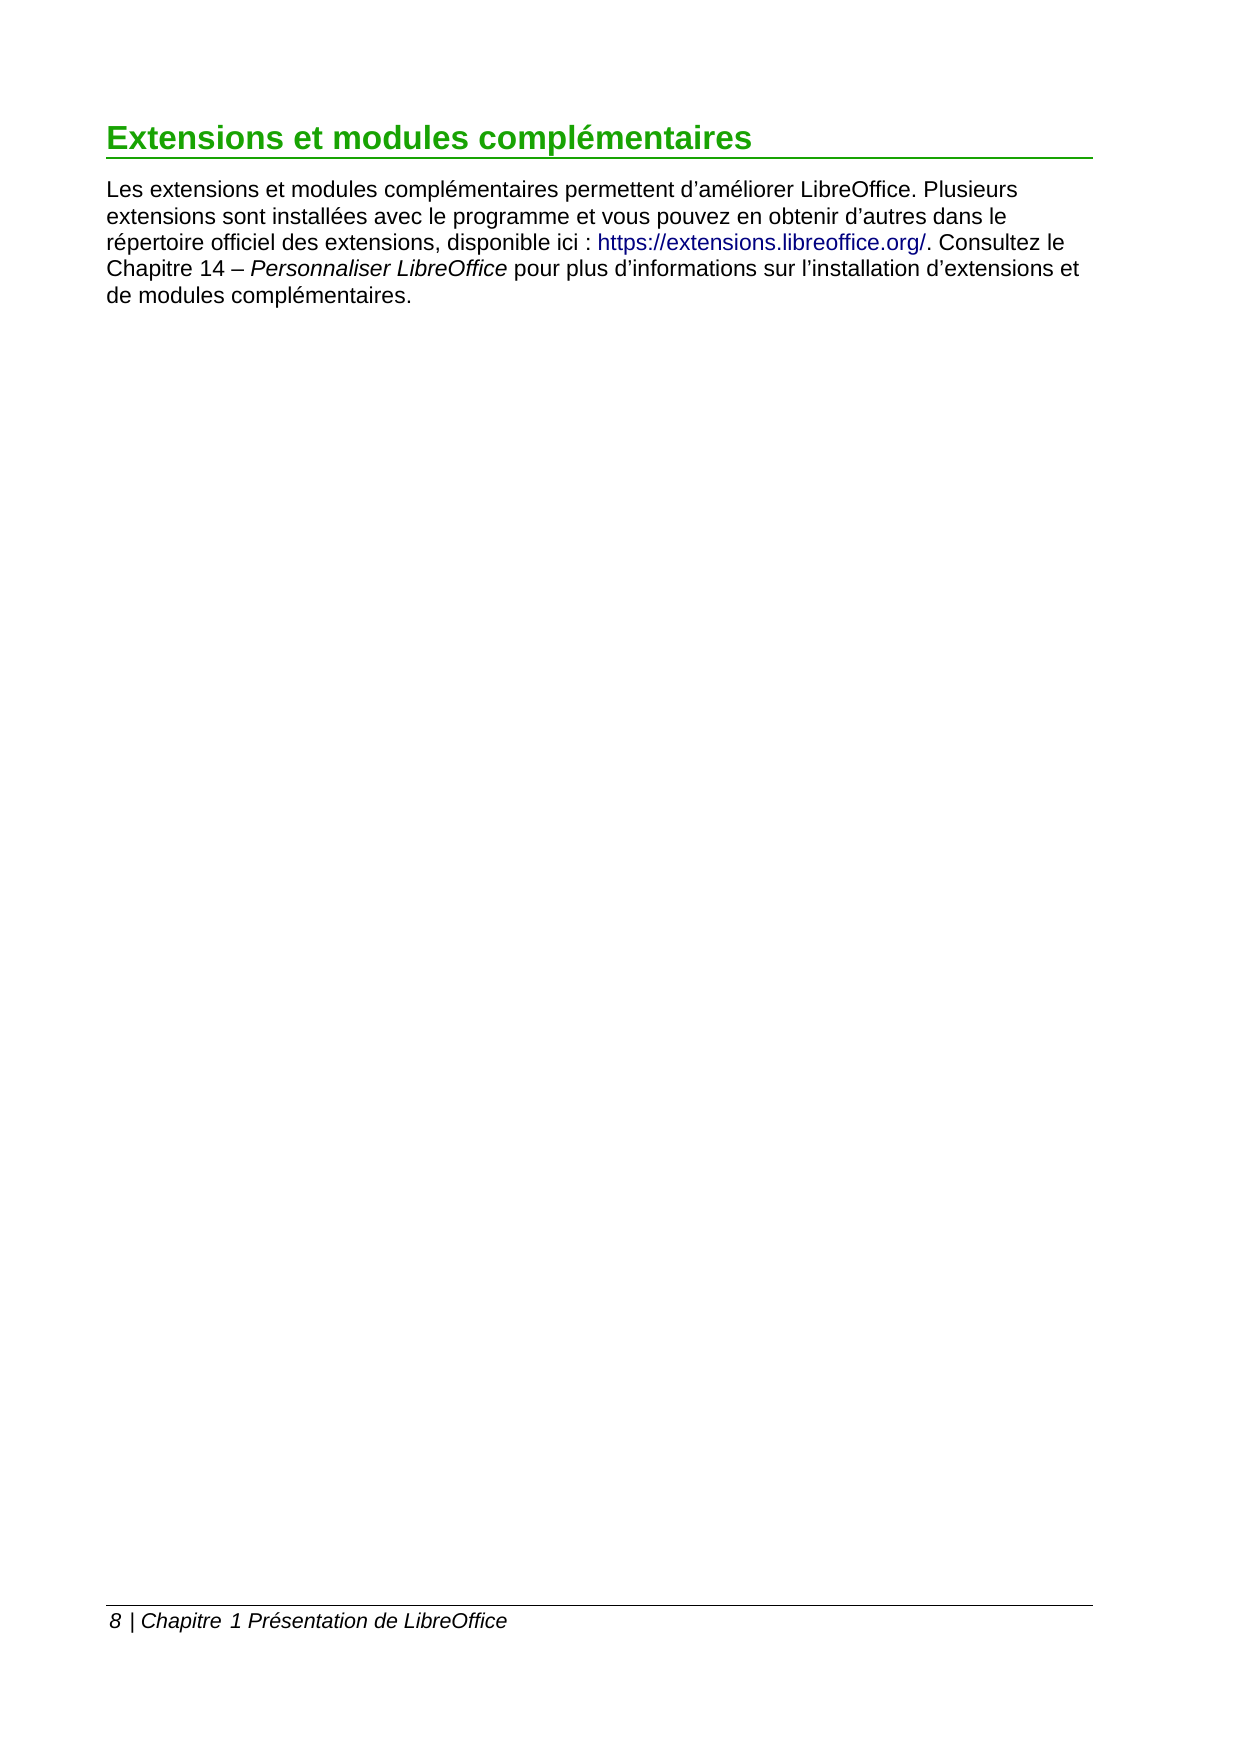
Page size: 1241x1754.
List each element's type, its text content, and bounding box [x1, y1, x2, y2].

subtitle Extensions et modules complémentaires [106, 118, 1093, 157]
text Les extensions et modules complémentaires permettent d’améliorer LibreOffice. Plusieurs extensions sont installées avec le programme et vous pouvez en obtenir d’autres dans le répertoire officiel des extensions, disponible ici : https://extensions.libreoffice.org/. Consultez le Chapitre 14 – Personnaliser LibreOffice pour plus d’informations sur l’installation d’extensions et de modules complémentaires. [106, 176, 1093, 308]
